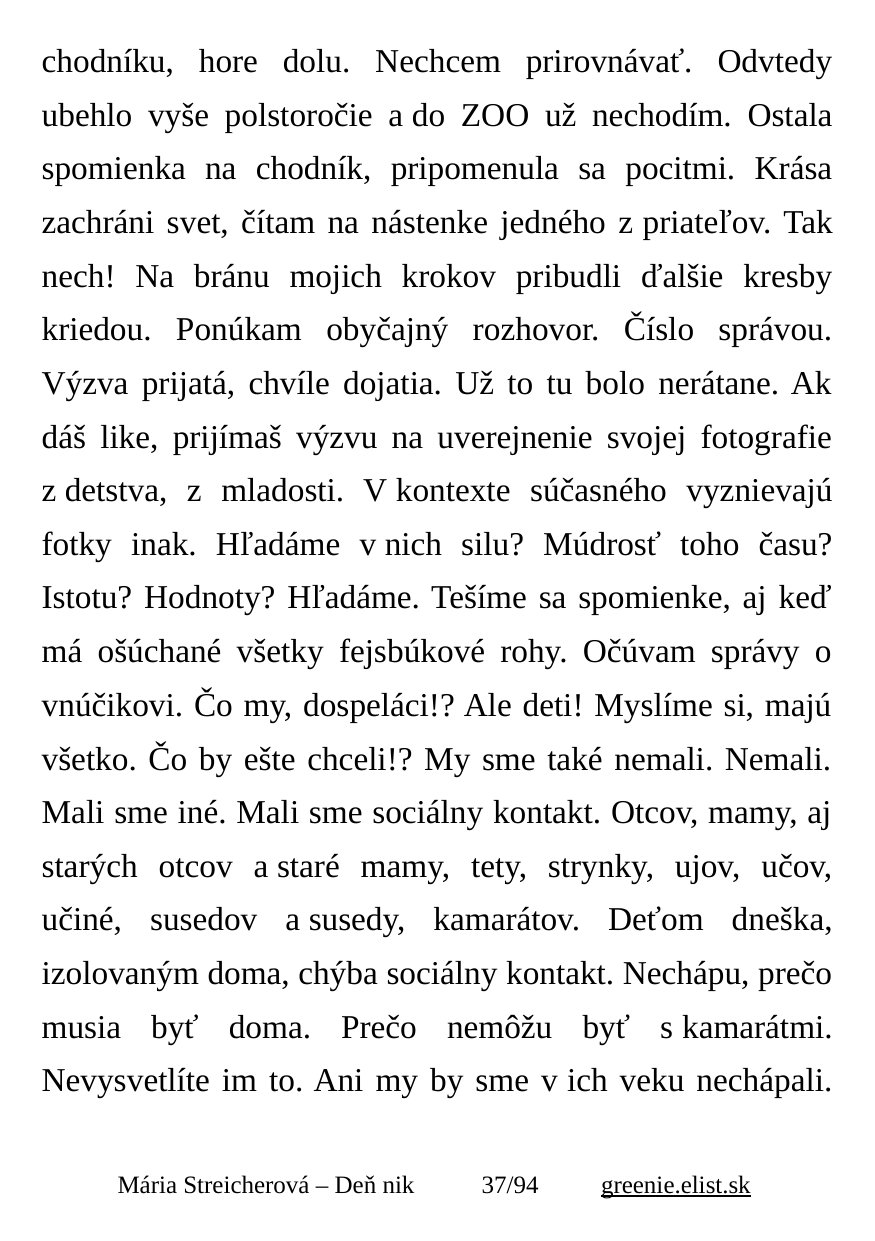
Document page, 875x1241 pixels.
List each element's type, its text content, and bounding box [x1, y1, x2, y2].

text chodníku, hore dolu. Nechcem prirovnávať. Odvtedy ubehlo vyše polstoročie a do ZOO už nechodím. Ostala spomienka na chodník, pripomenula sa pocitmi. Krása zachráni svet, čítam na nástenke jedného z priateľov. Tak nech! Na bránu mojich krokov pribudli ďalšie kresby kriedou. Ponúkam obyčajný rozhovor. Číslo správou. Výzva prijatá, chvíle dojatia. Už to tu bolo nerátane. Ak dáš like, prijímaš výzvu na uverejnenie svojej fotografie z detstva, z mladosti. V kontexte súčasného vyznievajú fotky inak. Hľadáme v nich silu? Múdrosť toho času? Istotu? Hodnoty? Hľadáme. Tešíme sa spomienke, aj keď má ošúchané všetky fejsbúkové rohy. Očúvam správy o vnúčikovi. Čo my, dospeláci!? Ale deti! Myslíme si, majú všetko. Čo by ešte chceli!? My sme také nemali. Nemali. Mali sme iné. Mali sme sociálny kontakt. Otcov, mamy, aj starých otcov a staré mamy, tety, strynky, ujov, učov, učiné, susedov a susedy, kamarátov. Deťom dneška, izolovaným doma, chýba sociálny kontakt. Nechápu, prečo musia byť doma. Prečo nemôžu byť s kamarátmi. Nevysvetlíte im to. Ani my by sme v ich veku nechápali. [41, 41, 833, 1099]
